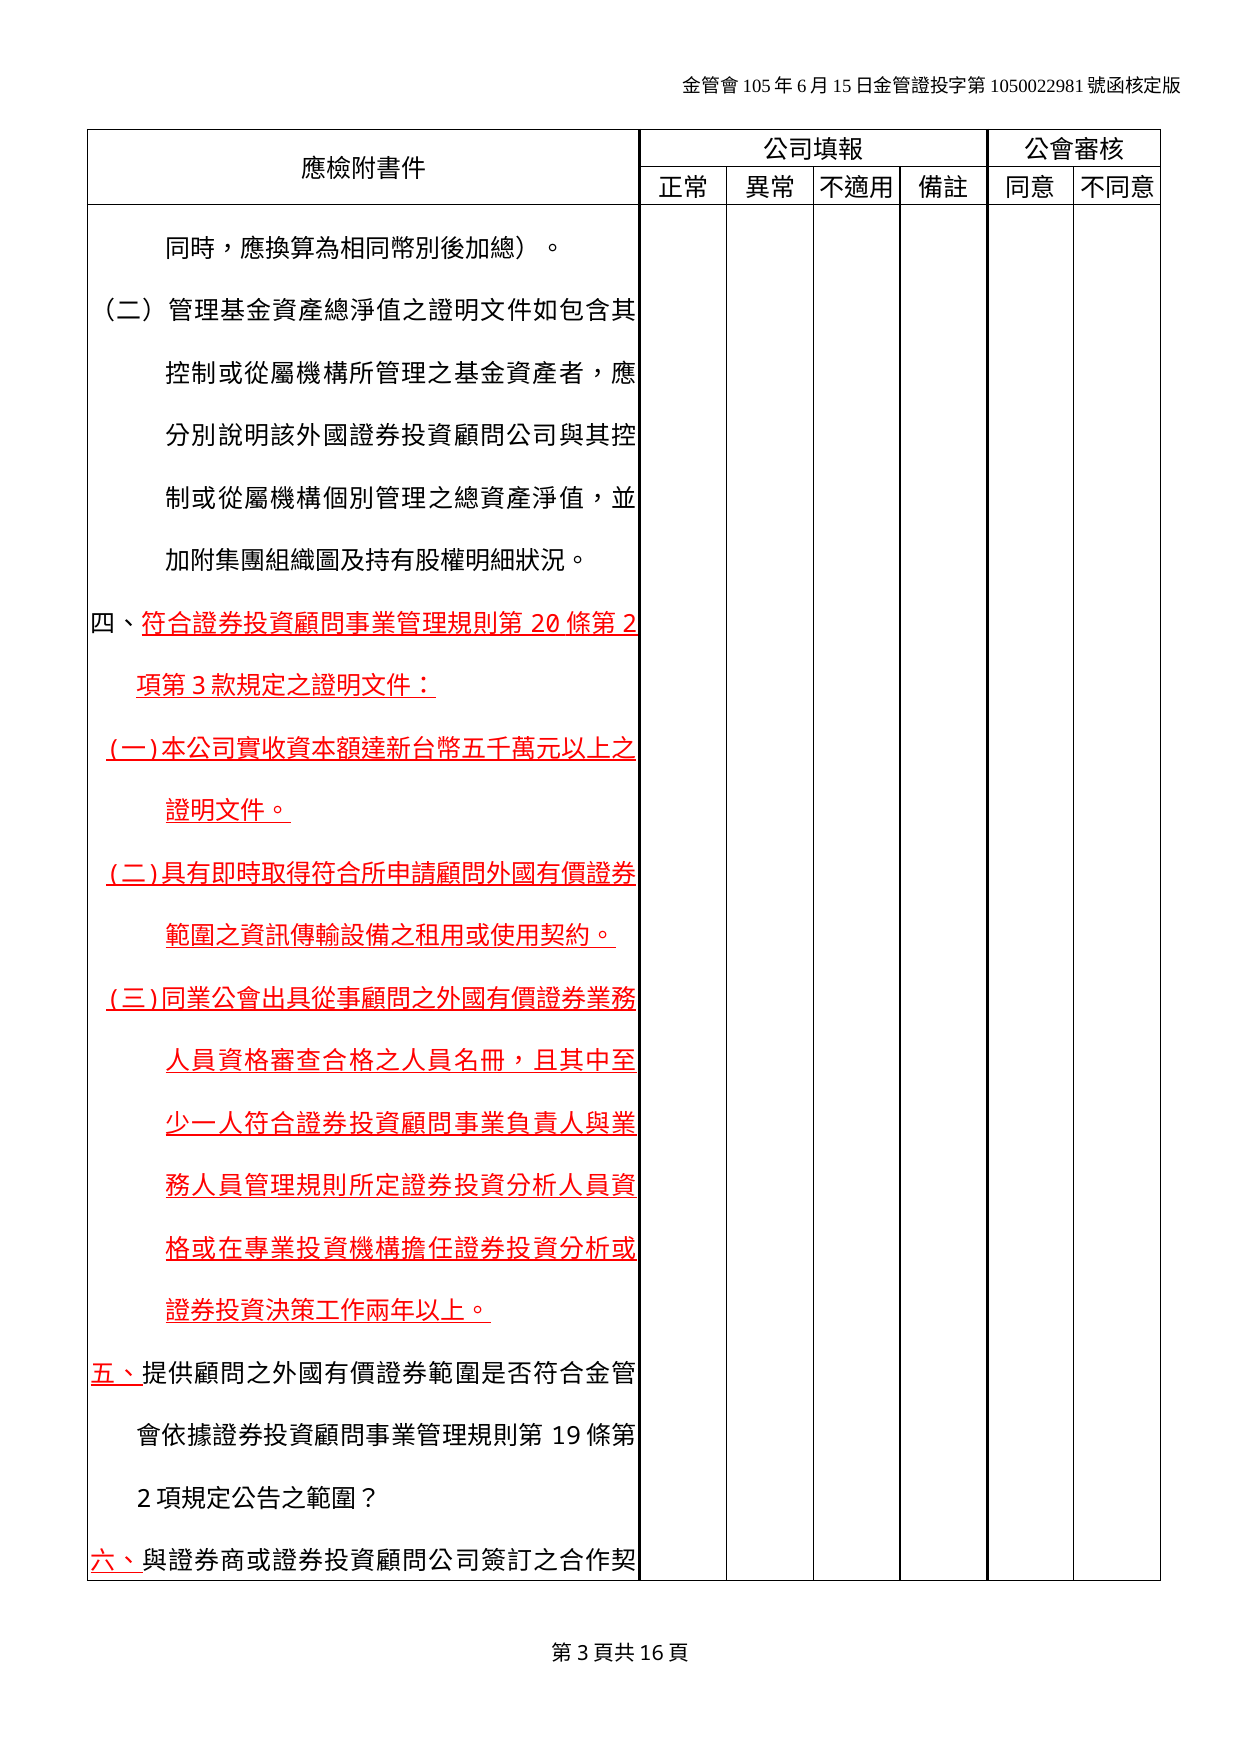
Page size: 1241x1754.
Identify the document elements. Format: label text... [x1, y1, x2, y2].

table_cell [727, 205, 813, 1579]
table_cell 一、證券商或證券投資顧問公司同意提供有價證券價值分析或投資判斷建議之合作契約或授權文件。 二、合作之證券商，其本公司、子公司、或分公司具金管會指定外國證券交易所會員或交易資格之證明文件。 三、合作之證券投資顧問公司（得含其控制或從屬機構）管理以公開募集方式集資投資證券之基金資產總淨值超過10億美元或等值外幣之證明文件。所稱資產總淨值之計算不包括退休基金及個人或機構投資人全權委託帳戶（以會計師出具之證明認定）： （一）上開證明應詳列基金名稱、成立日期及規模，並總計各基金規模（基金計價幣別不同時，應換算為相同幣別後加總）。 （二）管理基金資產總淨值之證明文件如包含其控制或從屬機構所管理之基金資產者，應分別說明該外國證券投資顧問公司與其控制或從屬機構個別管理之總資產淨值，並加附集團組織圖及持有股權明細狀況。 四、符合證券投資顧問事業管理規則第20條第2項第3款規定之證明文件： (一)本公司實收資本額達新台幣五千萬元以上之證明文件。 (二)具有即時取得符合所申請顧問外國有價證券範圍之資訊傳輸設備之租用或使用契約。 (三)同業公會出具從事顧問之外國有價證券業務人員資格審查合格之人員名冊，且其中至少一人符合證券投資顧問事業負責人與業務人員管理規則所定證券投資分析人員資格或在專業投資機構擔任證券投資分析或證券投資決策工作兩年以上。 五、提供顧問之外國有價證券範圍是否符合金管會依據證券投資顧問事業管理規則第19條第2項規定公告之範圍？ 六、與證券商或證券投資顧問公司簽訂之合作契約或授權文件內所載提供有價證券價值分析或投資判斷建議之範圍是否涵蓋本次申請顧問之範圍？ 七、投資人須知 （一）是否於手冊封面載有下列警語且比其他內文較大字體刊印？ 1.金管會僅核准本公司提供外國有價證券顧問業務，並未核准得在國內從事外國有價證券募集、發行或買賣之業務。 2.外國有價證券係依外國法令募集與發行，其公開說明書、財務報告及年報等相關事項，均係依該外國法令規定辦理，投資人應自行瞭解判斷。 （二）是否載有證券投資顧問事業之介紹？內容包含公司名稱、營業所在地、負責人姓名、公司簡介及辦理業務種類。 （兼營投顧業者得免附公司簡介） （三）申請提供顧問金管會指定外國證券交易所交易之股票、指數股票型基金(ETF)或存託憑證(DR)者，是否載明所提供外國有價證券顧問服務之證券交易市場資料(如下)？ 1.一般性資料： （1）國家或地區之面積、人口、語言。 （2）政治背景及外交關係。 （3）政府組織。 （4）經濟背景及各主要產業概況。 （5）外國人投資情形。 （6）外貿及收支情形。 （7）外匯管理及資金匯入匯出限制。 （8）銀行系統及貨幣政策。 （9）財政收支及外債情形。 （10）賦稅政策及徵課管理系統。 2.交易市場概況： （1）背景及發展情形。 （2）管理情形：含主管機關、發行市場及交易市場之概況。 （3）證券之主要上市條件及交易制度（含交易時間、價格限制、交易單位、暫停買賣機制、交易方式、交割清算制度及佣金計價等）。 （4）外國人買賣證券限制、租稅負擔及徵納處理應行注意事項。 3.投資人自行匯出資金投資有價證券之管道簡介。 （四）申請提供顧問外國債券或外國證券化商品者，是否載明所提供外國有價證券顧問服務之債券發行人或保證人及信用評等資料(如下)？ 發行人資料： 發行人係外國中央政府者，其一般資料 國家或地區之面積、 人口及語言、 政治背景及外交關係、 政府組織、 經濟背景及各主要產業概況、 外貿及收支情形、 外匯管理及資金匯入匯出限制、 銀行系統及貨幣政策、 財政收支及外債情形、 賦稅政策及徵課管理系統。 發行人非外國中央政府者，其設立日期、設立地、資本額、業務範圍及概述。 保證人資料(如有)：如設立日期、設立地、資本額、業務範圍及概述。 信用評等資料(需包含信用評等等級、信用評等機構名稱及資料日期)： 如係外國中央政府債券，其發行國家主權評等資料。 如係外國中央政府債券以外之外國債券 (含可轉換公司債及附認股權公司債)，其外國債券發行人或保證人之長期債務信用評等及/或外國債券之債務發行評等資料。 如係外國證券化商品，其債務發行評等資料。 投資人自行匯出資金投資有價證券之管道簡介。 八、客戶資料表 （一）應包括以下項目： 1.基本資料。 2.投資資力-財務狀況。 3.投資經驗及目的需求。 4.風險承受程度。 5.投資有價證券/境外基金之資金來源。 6.公司之訪談方式及評估意見 （二）是否載有下列警語： 1.證券投資顧問公司僅係提供證券投資之研究分析意見或建議，不得代理客戶決定或處理投資事務，且不得與客戶為證券投資收益共享、損失分擔之約定；客戶係基於獨立之判斷，自行決定所投資之有價證券。 2.外國有價證券係依外國法令設立，其公開說明書、財務報告、績效等相關事項，均係依該外國法令辦理，客戶應自行審慎詳閱所有之相關投資資料，並瞭解可能承受之投資風險。外國有價證券須承擔之投資風險包括：投資本金之損失、價格波動、匯率變動及政治等風險。 九、申請提供顧問外國債券或外國證券化商品者，應檢附符合證券投資顧問事業管理規則第十九條第二項規定公告所定信用評等資料之證明文件。 十、申請書及附件所載事項無虛偽、隱匿之聲明書。 [88, 205, 638, 1579]
table_cell [814, 205, 899, 1579]
table_cell 不適用 [814, 167, 899, 203]
table_cell 不同意 [1074, 167, 1160, 203]
table_cell [641, 205, 726, 1579]
table_cell [1074, 205, 1160, 1579]
table_header 公司填報 [641, 130, 986, 166]
table_cell 異常 [727, 167, 813, 203]
table_cell 正常 [641, 167, 726, 203]
table_cell [989, 205, 1073, 1579]
table_cell 同意 [989, 167, 1073, 203]
table_cell [901, 205, 986, 1579]
table_cell 備註 [901, 167, 986, 203]
table_header 公會審核 [989, 130, 1160, 166]
table_header 應檢附書件 [88, 130, 638, 203]
